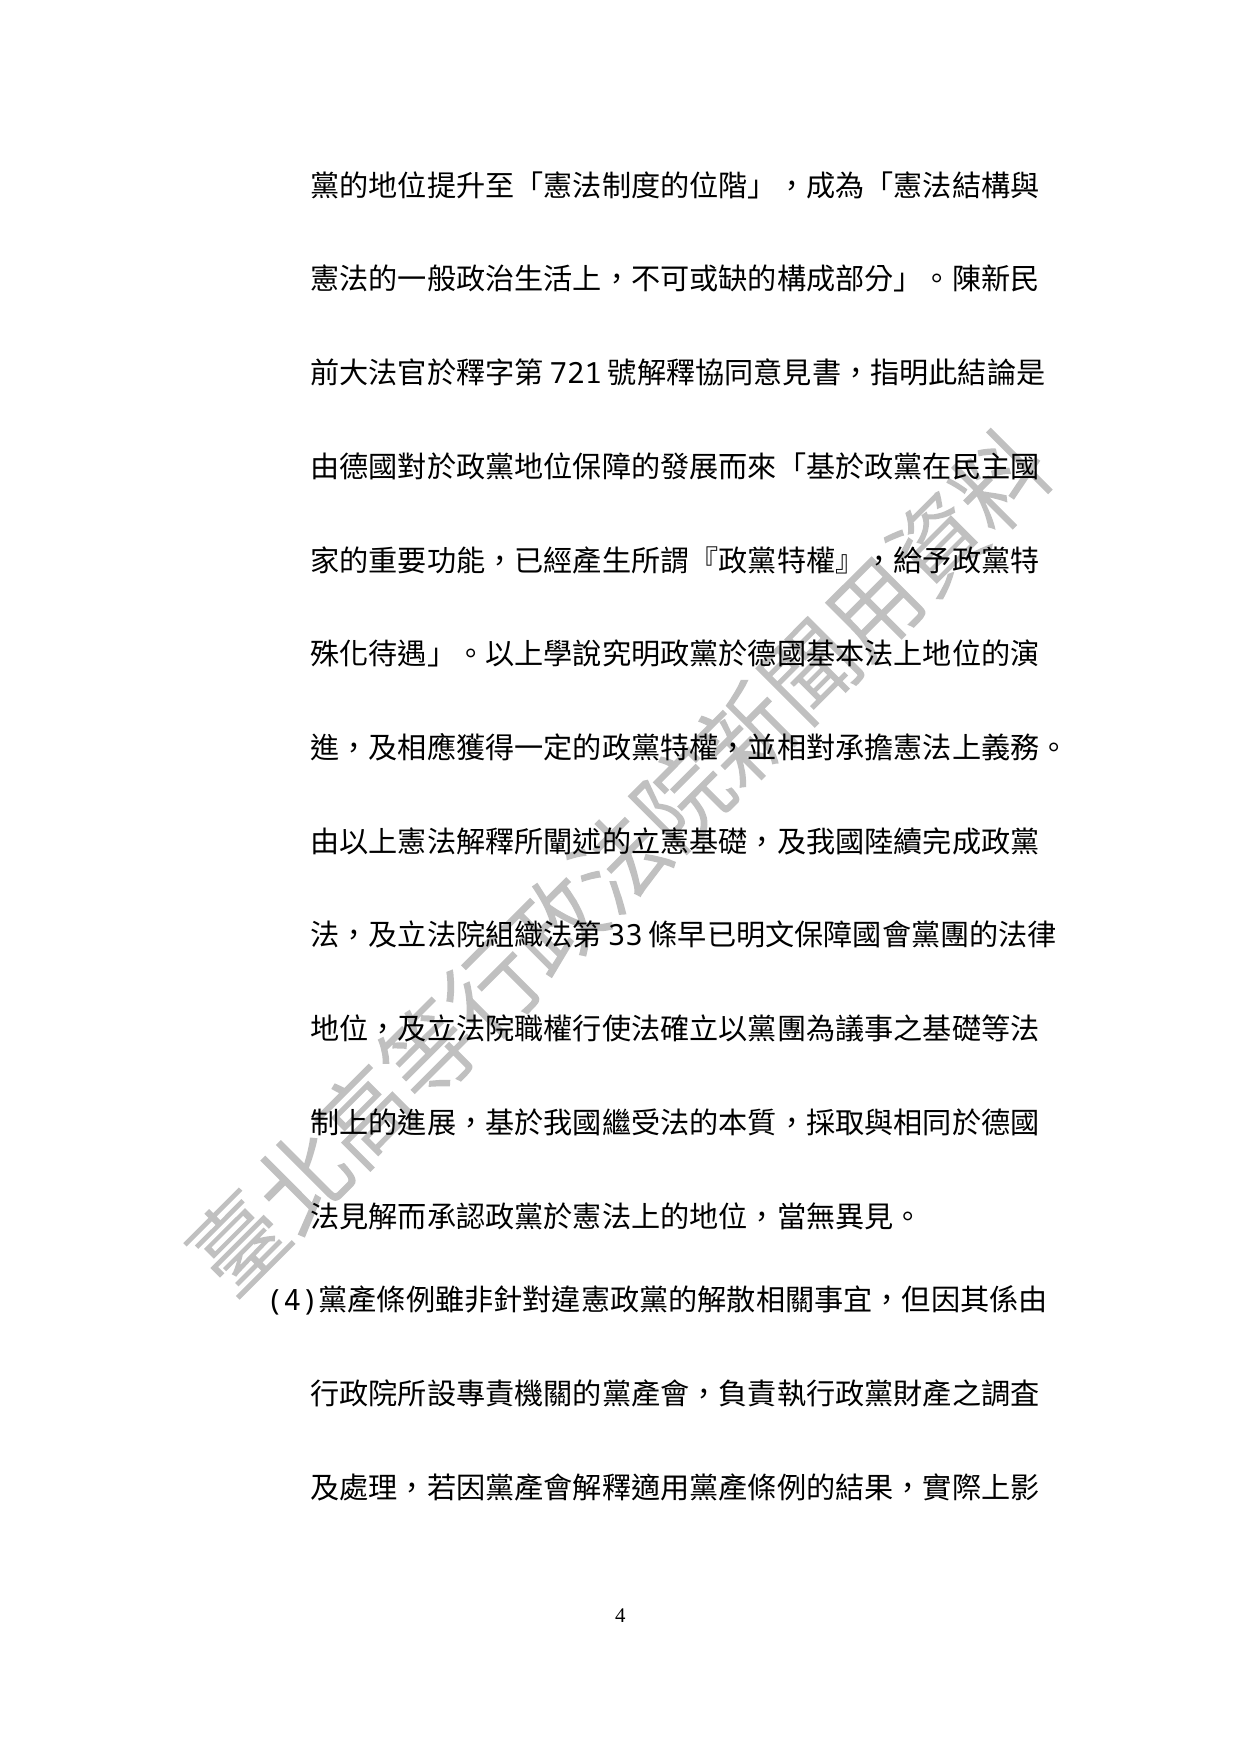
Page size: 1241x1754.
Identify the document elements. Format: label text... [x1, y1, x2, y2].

text (3)再由比較法觀察，學者認為德國基本法第21條規定將政黨的地位提升至「憲法制度的位階」，成為「憲法結構與憲法的一般政治生活上，不可或缺的構成部分」。陳新民前大法官於釋字第721號解釋協同意見書，指明此結論是由德國對於政黨地位保障的發展而來「基於政黨在民主國家的重要功能，已經產生所謂『政黨特權』，給予政黨特殊化待遇」。以上學說究明政黨於德國基本法上地位的演進，及相應獲得一定的政黨特權，並相對承擔憲法上義務。由以上憲法解釋所闡述的立憲基礎，及我國陸續完成政黨法，及立法院組織法第33條早已明文保障國會黨團的法律地位，及立法院職權行使法確立以黨團為議事之基礎等法制上的進展，基於我國繼受法的本質，採取與相同於德國法見解而承認政黨於憲法上的地位，當無異見。 [266, 142, 1063, 1235]
text (4)黨產條例雖非針對違憲政黨的解散相關事宜，但因其係由行政院所設專責機關的黨產會，負責執行政黨財產之調査及處理，若因黨產會解釋適用黨產條例的結果，實際上影 [266, 1256, 1063, 1506]
